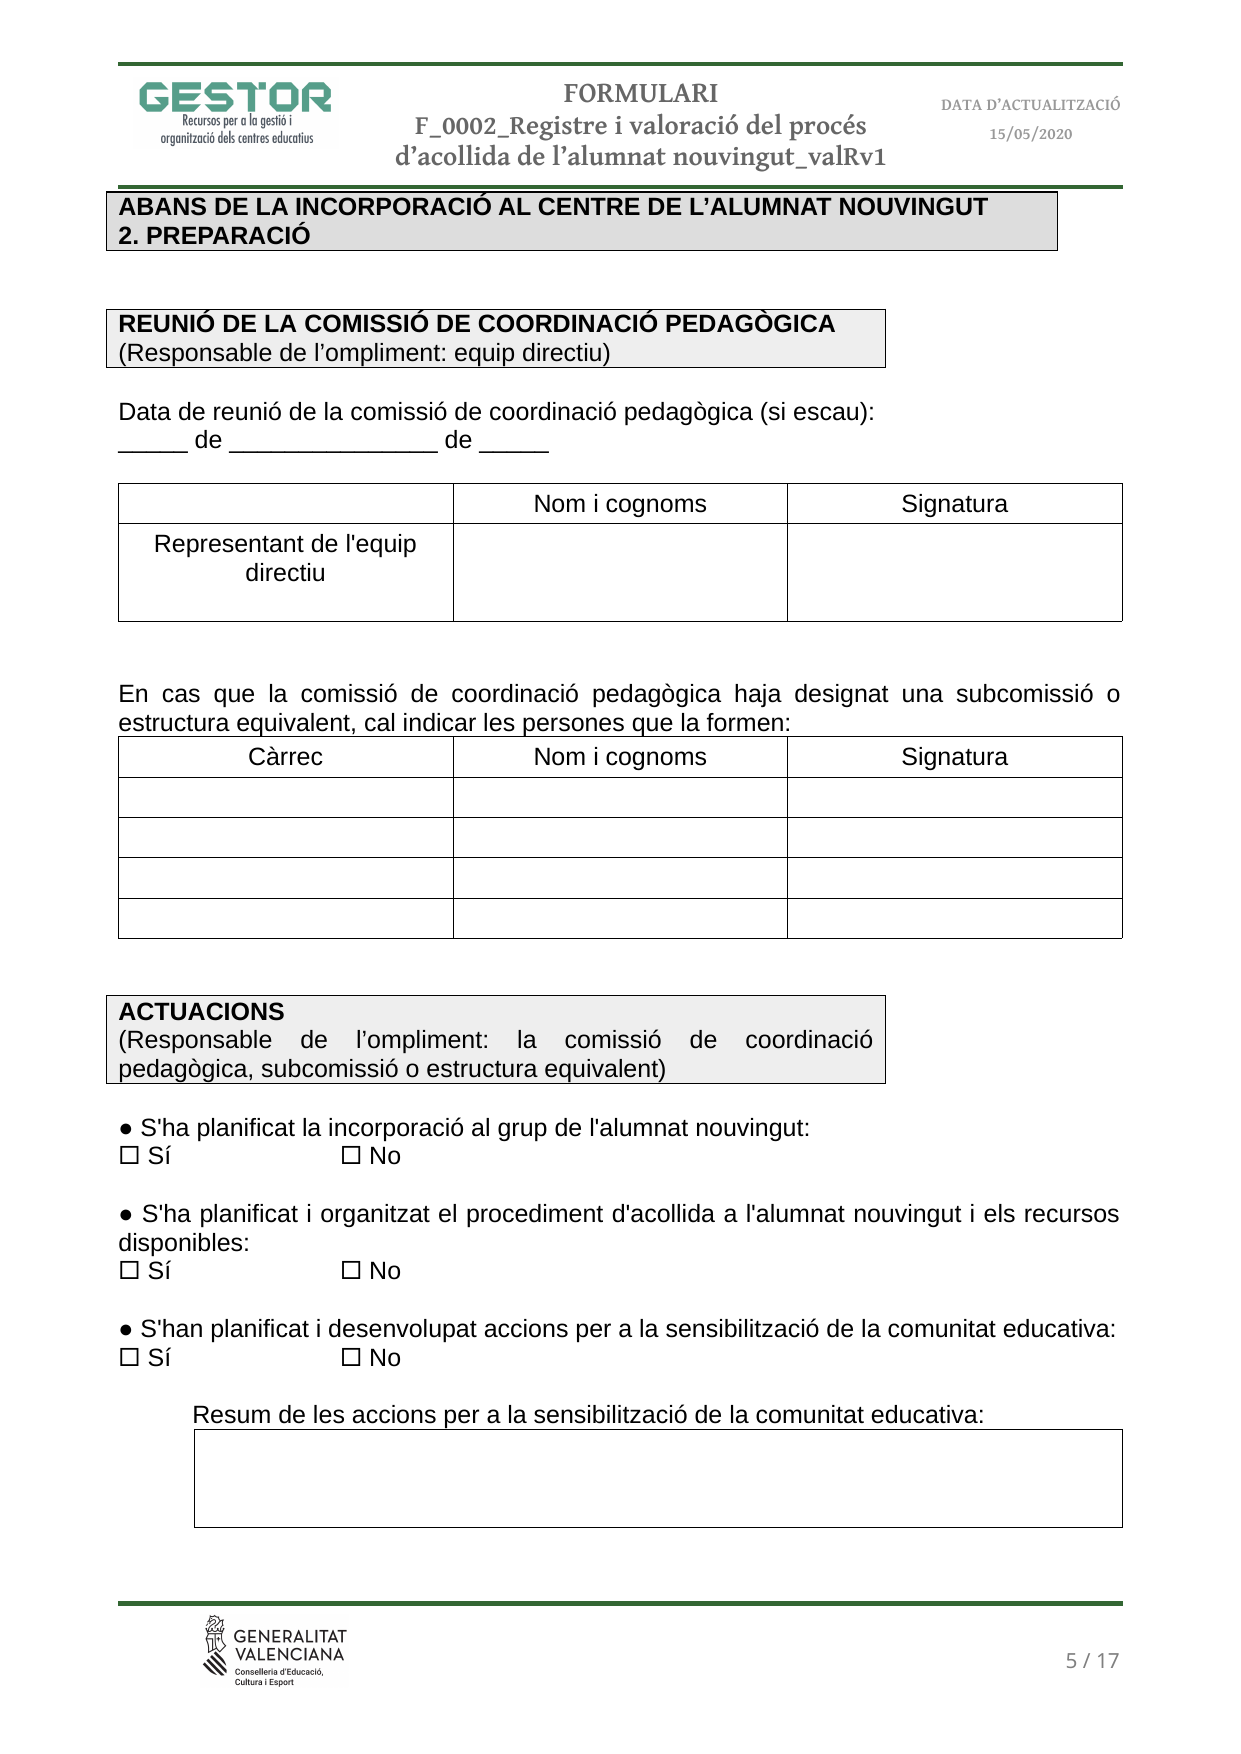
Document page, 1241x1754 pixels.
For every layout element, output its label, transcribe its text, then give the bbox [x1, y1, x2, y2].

table_cell [119, 818, 453, 857]
table_cell [119, 778, 453, 817]
text ● S'han planificat i desenvolupat accions per a la sensibilització de la comunitat educativa: [118, 1314, 1122, 1342]
text En cas que la comissió de coordinació pedagògica haja designat una subcomissió o estructura equivalent, cal indicar les persones que la formen: [118, 679, 1122, 736]
table_header REUNIÓ DE LA COMISSIÓ DE COORDINACIÓ PEDAGÒGICA (Responsable de l’ompliment: equip directiu) [107, 310, 885, 367]
text Resum de les accions per a la sensibilització de la comunitat educativa: [118, 1400, 1122, 1429]
text Data de reunió de la comissió de coordinació pedagògica (si escau): [118, 397, 1122, 426]
table_cell [454, 899, 787, 938]
table_cell [788, 778, 1122, 817]
text ● S'ha planificat la incorporació al grup de l'alumnat nouvingut: [118, 1112, 1122, 1141]
text  Sí  No [118, 1141, 1122, 1170]
picture [133, 77, 340, 149]
table_cell [788, 858, 1122, 897]
table_cell [119, 858, 453, 897]
table_cell [788, 818, 1122, 857]
table_header Càrrec [119, 737, 453, 777]
table_cell [454, 858, 787, 897]
table_header ABANS DE LA INCORPORACIÓ AL CENTRE DE L’ALUMNAT NOUVINGUT 2. PREPARACIÓ [107, 193, 1057, 250]
picture [200, 1614, 349, 1688]
table_cell Representant de l'equip directiu [119, 524, 453, 621]
table_header ACTUACIONS (Responsable de l’ompliment: la comissió de coordinació pedagògica, subcomissió o estructura equivalent) [107, 996, 885, 1083]
table_header Signatura [788, 484, 1122, 523]
table_header [195, 1430, 1122, 1527]
table_header Signatura [788, 737, 1122, 777]
text _____ de _______________ de _____ [118, 426, 1122, 454]
table_cell [788, 524, 1122, 621]
text  Sí  No [118, 1256, 1122, 1285]
table_cell [454, 524, 787, 621]
text ● S'ha planificat i organitzat el procediment d'acollida a l'alumnat nouvingut i els recursos disponibles: [118, 1199, 1122, 1256]
table_header Nom i cognoms [454, 484, 787, 523]
table_header Nom i cognoms [454, 737, 787, 777]
table_cell [454, 778, 787, 817]
table_header [119, 484, 453, 523]
table_cell [788, 899, 1122, 938]
text  Sí  No [118, 1342, 1122, 1371]
table_cell [454, 818, 787, 857]
table_cell [119, 899, 453, 938]
